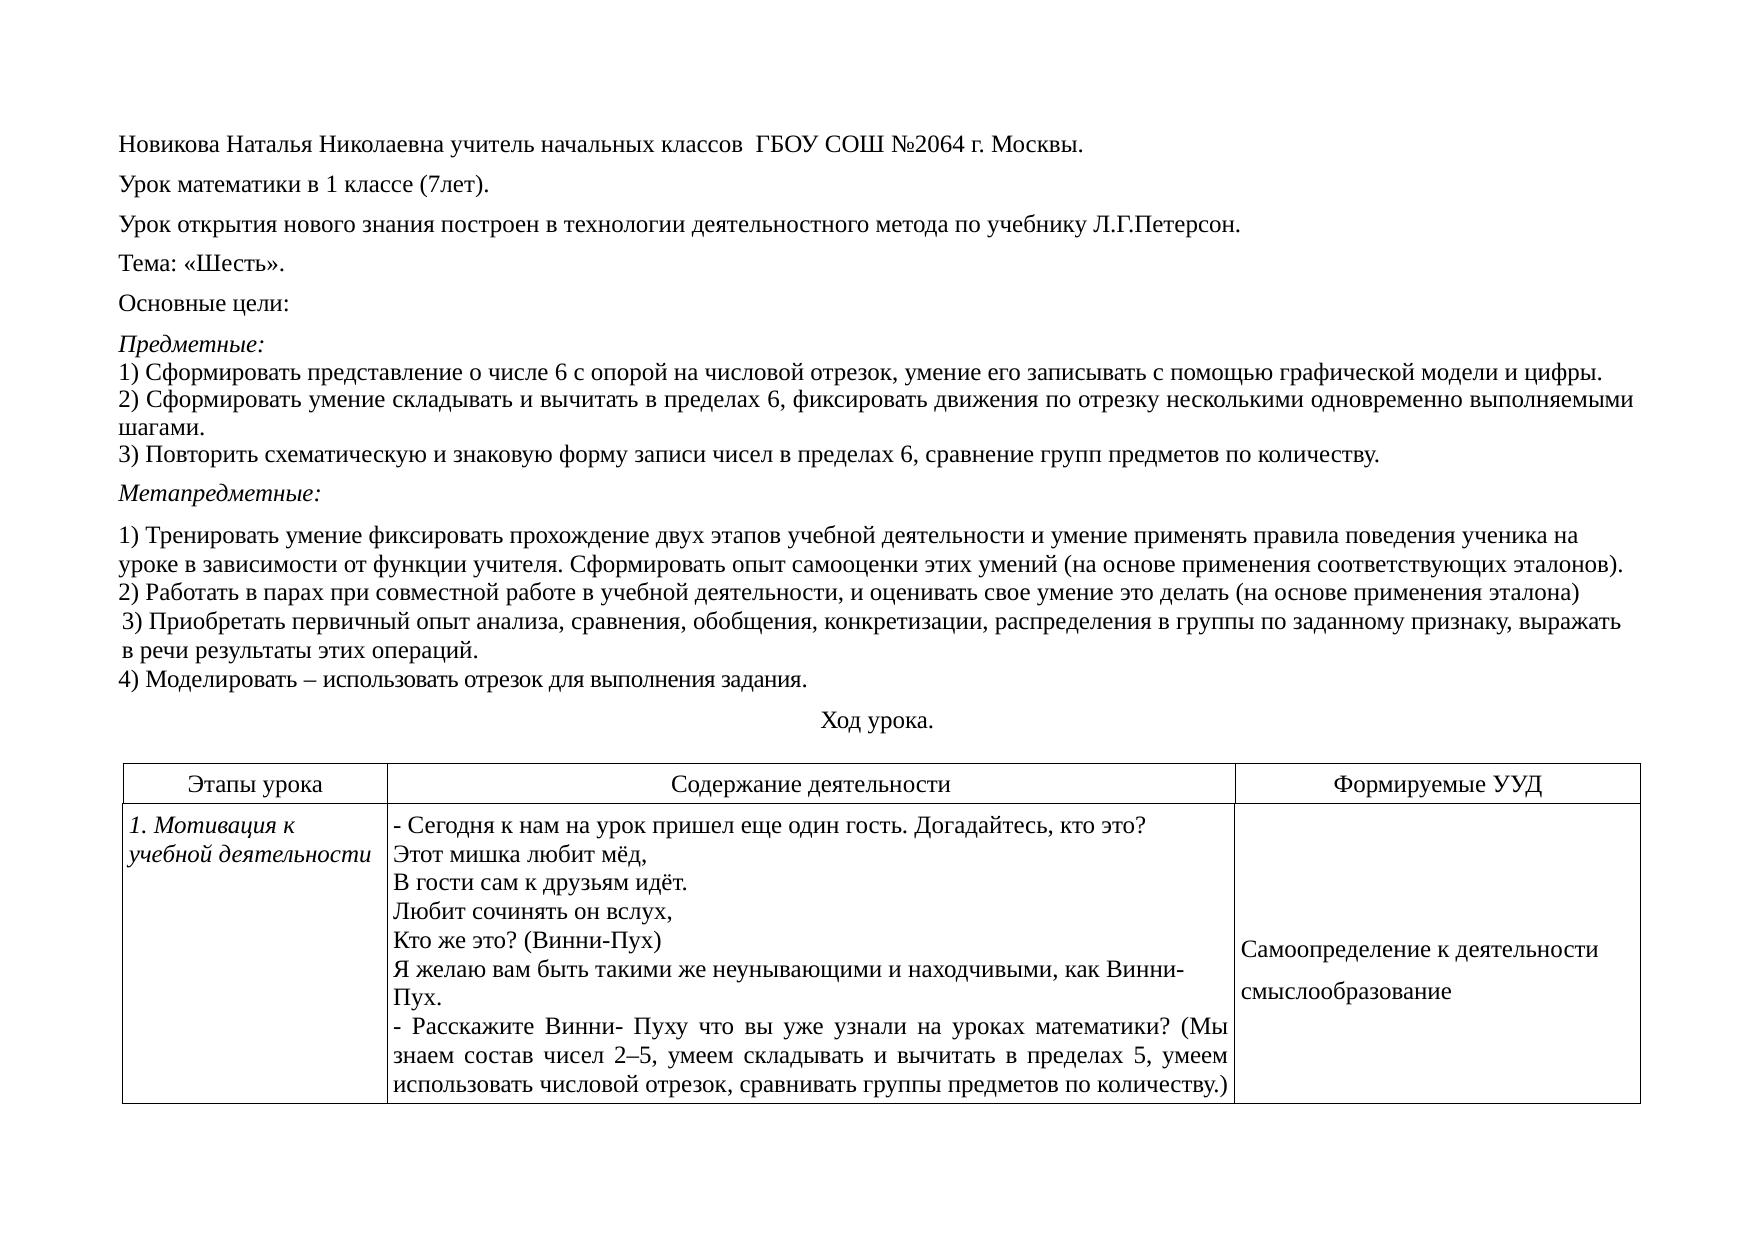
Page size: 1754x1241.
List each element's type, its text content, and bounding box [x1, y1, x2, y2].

subtitle Урок открытия нового знания построен в технологии деятельностного метода по учебнику Л.Г.Петерсон. [118, 210, 1636, 237]
table_cell - Сегодня к нам на урок пришел еще один гость. Догадайтесь, кто это? Этот мишка любит мёд, В гости сам к друзьям идёт. Любит сочинять он вслух, Кто же это? (Винни-Пух) Я желаю вам быть такими же неунывающими и находчивыми, как Винни-Пух. - Расскажите Винни- Пуху что вы уже узнали на уроках математики? (Мы знаем состав чисел 2–5, умеем складывать и вычитать в пределах 5, умеем использовать числовой отрезок, сравнивать группы предметов по количеству.) [388, 804, 1234, 1103]
table_header Формируемые УУД [1236, 764, 1640, 803]
text Предметные: [118, 329, 1636, 358]
subtitle Тема: «Шесть». [118, 250, 1636, 277]
table_cell Самоопределение к деятельности смыслообразование [1235, 804, 1640, 1103]
table_header Этапы урока [124, 764, 387, 803]
text 2) Работать в парах при совместной работе в учебной деятельности, и оценивать свое умение это делать (на основе применения эталона) [118, 577, 1636, 606]
text 2) Сформировать умение складывать и вычитать в пределах 6, фиксировать движения по отрезку несколькими одновременно выполняемыми шагами. [118, 386, 1636, 440]
subtitle Новикова Наталья Николаевна учитель начальных классов ГБОУ СОШ №2064 г. Москвы. [118, 131, 1636, 158]
text 3) Повторить схематическую и знаковую форму записи чисел в пределах 6, сравнение групп предметов по количеству. [118, 440, 1636, 468]
text 1) Сформировать представление о числе 6 с опорой на числовой отрезок, умение его записывать с помощью графической модели и цифры. [118, 358, 1636, 386]
table_cell 1. Мотивация к учебной деятельности [123, 804, 387, 1103]
text Основные цели: [118, 290, 1636, 317]
text 4) Моделировать – использовать отрезок для выполнения задания. [118, 664, 1636, 692]
table_header Содержание деятельности [388, 764, 1235, 803]
text Ход урока. [118, 705, 1636, 734]
text 1) Тренировать умение фиксировать прохождение двух этапов учебной деятельности и умение применять правила поведения ученика на уроке в зависимости от функции учителя. Сформировать опыт самооценки этих умений (на основе применения соответствующих эталонов). [118, 520, 1636, 577]
text 3) Приобретать первичный опыт анализа, сравнения, обобщения, конкретизации, распределения в группы по заданному признаку, выражать в речи результаты этих операций. [122, 606, 1636, 664]
text Метапредметные: [118, 480, 1636, 507]
subtitle Урок математики в 1 классе (7лет). [118, 170, 1636, 198]
